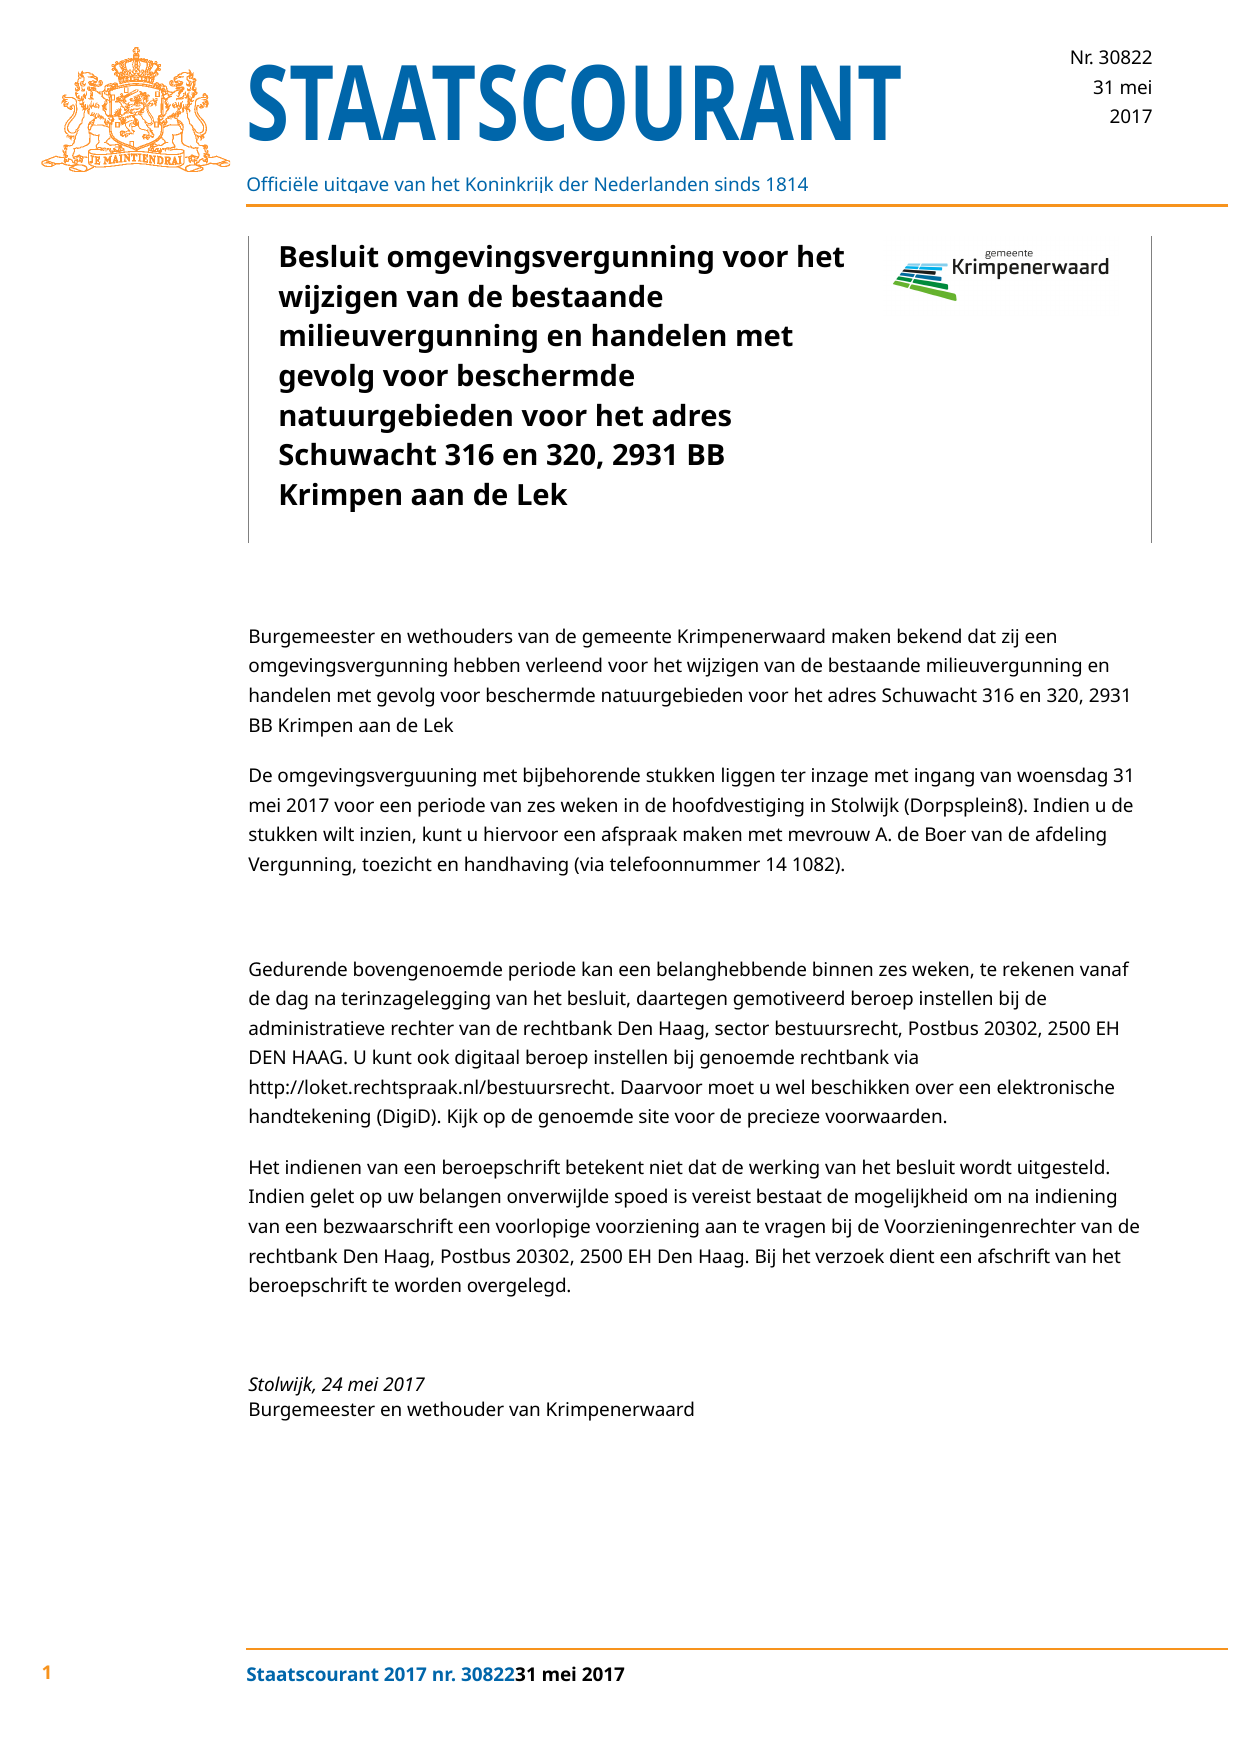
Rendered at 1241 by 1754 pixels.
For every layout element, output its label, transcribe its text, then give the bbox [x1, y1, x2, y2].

text Burgemeester en wethouders van de gemeente Krimpenerwaard maken bekend dat zij een omgevingsvergunning hebben verleend voor het wijzigen van de bestaande milieuvergunning en handelen met gevolg voor beschermde natuurgebieden voor het adres Schuwacht 316 en 320, 2931 BB Krimpen aan de Lek [248, 623, 1152, 738]
text Burgemeester en wethouder van Krimpenerwaard [248, 1396, 1152, 1422]
table_header Besluit omgevingsvergunning voor het wijzigen van de bestaande milieuvergunning en handelen met gevolg voor beschermde natuurgebieden voor het adres Schuwacht 316 en 320, 2931 BB Krimpen aan de Lek [249, 236, 850, 543]
picture [882, 236, 1119, 316]
text De omgevingsverguuning met bijbehorende stukken liggen ter inzage met ingang van woensdag 31 mei 2017 voor een periode van zes weken in de hoofdvestiging in Stolwijk (Dorpsplein8). Indien u de stukken wilt inzien, kunt u hiervoor een afspraak maken met mevrouw A. de Boer van de afdeling Vergunning, toezicht en handhaving (via telefoonnummer 14 1082). [248, 762, 1152, 877]
text Stolwijk, 24 mei 2017 [248, 1371, 1152, 1396]
picture [41, 47, 231, 172]
table_header [850, 236, 1151, 543]
text Gedurende bovengenoemde periode kan een belanghebbende binnen zes weken, te rekenen vanaf de dag na terinzagelegging van het besluit, daartegen gemotiveerd beroep instellen bij de administratieve rechter van de rechtbank Den Haag, sector bestuursrecht, Postbus 20302, 2500 EH DEN HAAG. U kunt ook digitaal beroep instellen bij genoemde rechtbank via http://loket.rechtspraak.nl/bestuursrecht. Daarvoor moet u wel beschikken over een elektronische handtekening (DigiD). Kijk op de genoemde site voor de precieze voorwaarden. [248, 956, 1152, 1129]
text Het indienen van een beroepschrift betekent niet dat de werking van het besluit wordt uitgesteld. Indien gelet op uw belangen onverwijlde spoed is vereist bestaat de mogelijkheid om na indiening van een bezwaarschrift een voorlopige voorziening aan te vragen bij de Voorzieningenrechter van de rechtbank Den Haag, Postbus 20302, 2500 EH Den Haag. Bij het verzoek dient een afschrift van het beroepschrift te worden overgelegd. [248, 1154, 1152, 1298]
